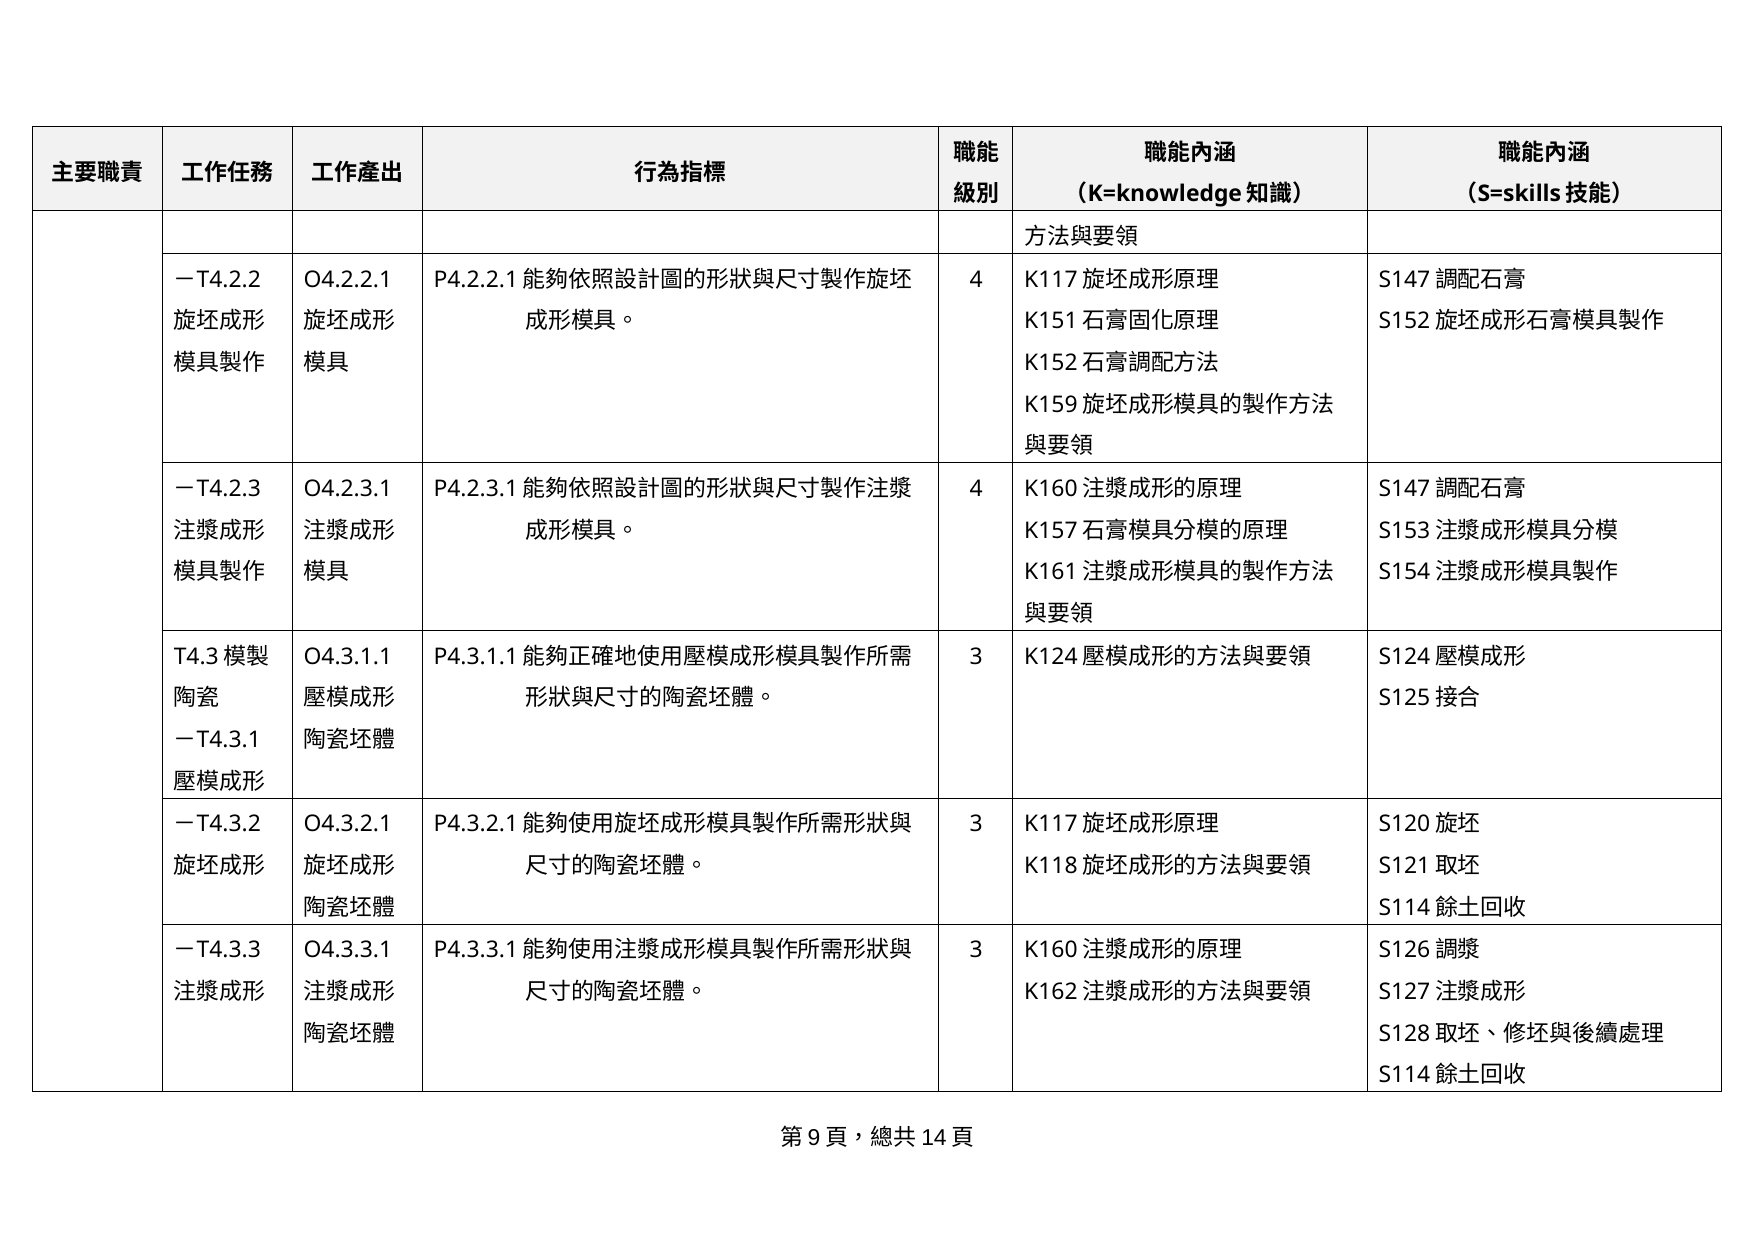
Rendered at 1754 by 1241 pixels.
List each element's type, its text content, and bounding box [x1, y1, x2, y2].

table_header 工作任務 [163, 127, 292, 210]
table_cell P4.2.3.1能夠依照設計圖的形狀與尺寸製作注漿成形模具。 [423, 463, 938, 630]
table_cell K117旋坯成形原理 K118旋坯成形的方法與要領 [1013, 799, 1367, 923]
table_cell S147調配石膏 S152旋坯成形石膏模具製作 [1368, 254, 1721, 462]
table_cell [423, 211, 938, 253]
table_cell 4 [939, 254, 1012, 462]
table_cell O4.3.3.1注漿成形陶瓷坯體 [293, 925, 422, 1091]
table_cell P4.3.2.1能夠使用旋坯成形模具製作所需形狀與尺寸的陶瓷坯體。 [423, 799, 938, 923]
table_cell [1368, 211, 1721, 253]
table_cell T4.3模製陶瓷 －T4.3.1壓模成形 [163, 631, 292, 797]
table_cell K117旋坯成形原理 K151石膏固化原理 K152石膏調配方法 K159旋坯成形模具的製作方法與要領 [1013, 254, 1367, 462]
table_cell K124壓模成形的方法與要領 [1013, 631, 1367, 797]
table_cell K160注漿成形的原理 K157石膏模具分模的原理 K161注漿成形模具的製作方法與要領 [1013, 463, 1367, 630]
table_cell O4.3.2.1旋坯成形陶瓷坯體 [293, 799, 422, 923]
table_cell －T4.3.2旋坯成形 [163, 799, 292, 923]
table_cell [293, 211, 422, 253]
table_cell K160注漿成形的原理 K162注漿成形的方法與要領 [1013, 925, 1367, 1091]
table_header 主要職責 [33, 127, 162, 210]
table_cell 3 [939, 799, 1012, 923]
table_cell [33, 211, 162, 1091]
table_cell 3 [939, 631, 1012, 797]
table_cell S147調配石膏 S153注漿成形模具分模 S154注漿成形模具製作 [1368, 463, 1721, 630]
table_cell P4.3.1.1能夠正確地使用壓模成形模具製作所需形狀與尺寸的陶瓷坯體。 [423, 631, 938, 797]
table_cell －T4.3.3注漿成形 [163, 925, 292, 1091]
table_cell P4.3.3.1能夠使用注漿成形模具製作所需形狀與尺寸的陶瓷坯體。 [423, 925, 938, 1091]
table_header 工作產出 [293, 127, 422, 210]
table_cell O4.2.3.1注漿成形模具 [293, 463, 422, 630]
table_header 職能內涵 （K=knowledge知識） [1013, 127, 1367, 210]
table_cell －T4.2.2旋坯成形模具製作 [163, 254, 292, 462]
table_cell P4.2.2.1能夠依照設計圖的形狀與尺寸製作旋坯成形模具。 [423, 254, 938, 462]
table_cell 4 [939, 463, 1012, 630]
table_cell S124壓模成形 S125接合 [1368, 631, 1721, 797]
table_header 行為指標 [423, 127, 938, 210]
table_header 職能內涵 （S=skills技能） [1368, 127, 1721, 210]
table_cell 3 [939, 925, 1012, 1091]
table_cell O4.3.1.1壓模成形陶瓷坯體 [293, 631, 422, 797]
table_cell －T4.2.3注漿成形模具製作 [163, 463, 292, 630]
table_header 職能級別 [939, 127, 1012, 210]
table_cell [939, 211, 1012, 253]
table_cell [163, 211, 292, 253]
table_cell 方法與要領 [1013, 211, 1367, 253]
table_cell S126調漿 S127注漿成形 S128取坯、修坯與後續處理 S114餘土回收 [1368, 925, 1721, 1091]
table_cell S120旋坯 S121取坯 S114餘土回收 [1368, 799, 1721, 923]
table_cell O4.2.2.1旋坯成形模具 [293, 254, 422, 462]
